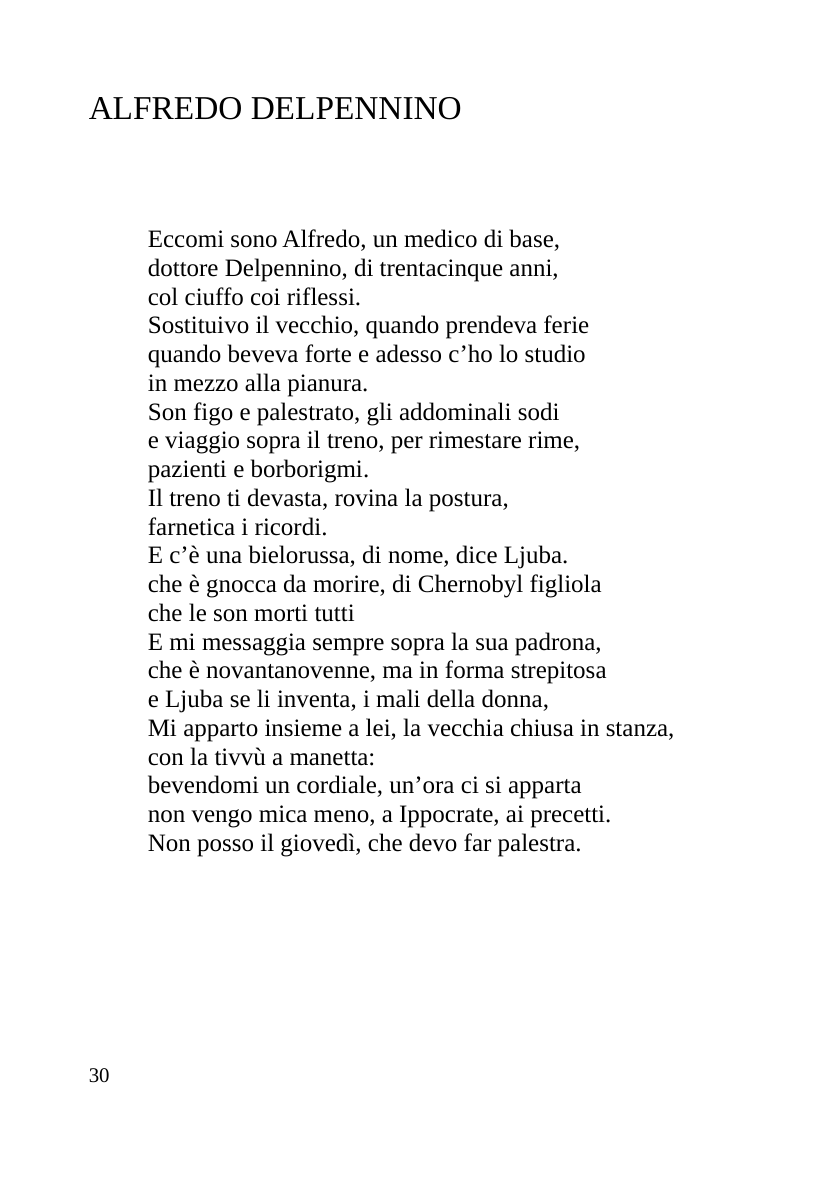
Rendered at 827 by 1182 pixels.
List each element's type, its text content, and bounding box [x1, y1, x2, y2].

text Eccomi sono Alfredo, un medico di base, dottore Delpennino, di trentacinque anni, col ciuffo coi riflessi. Sostituivo il vecchio, quando prendeva ferie quando beveva forte e adesso c’ho lo studio in mezzo alla pianura. Son figo e palestrato, gli addominali sodi e viaggio sopra il treno, per rimestare rime, pazienti e borborigmi. Il treno ti devasta, rovina la postura, farnetica i ricordi. E c’è una bielorussa, di nome, dice Ljuba. che è gnocca da morire, di Chernobyl figliola che le son morti tutti E mi messaggia sempre sopra la sua padrona, che è novantanovenne, ma in forma strepitosa e Ljuba se li inventa, i mali della donna, Mi apparto insieme a lei, la vecchia chiusa in stanza, con la tivvù a manetta: bevendomi un cordiale, un’ora ci si apparta non vengo mica meno, a Ippocrate, ai precetti. Non posso il giovedì, che devo far palestra. [148, 224, 738, 857]
text ALFREDO DELPENNINO [88, 88, 738, 165]
